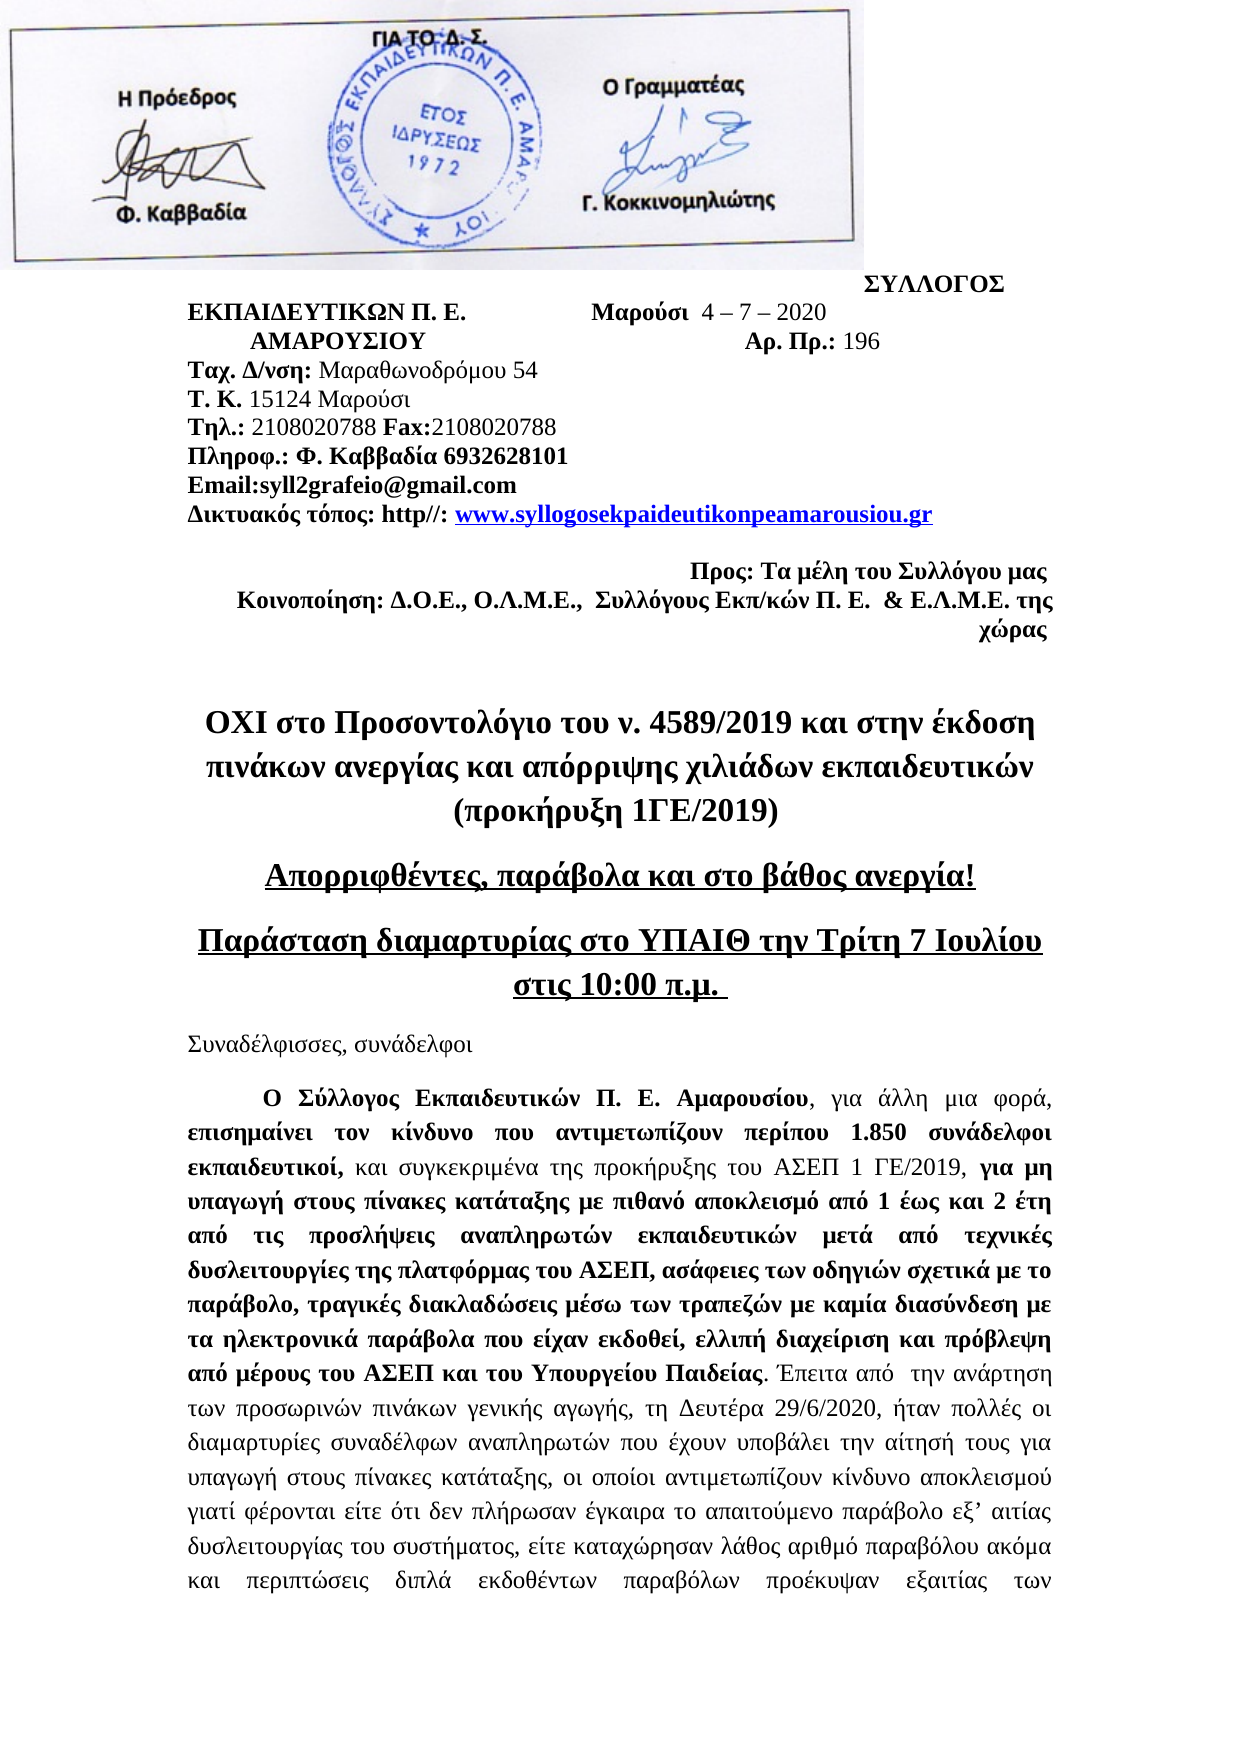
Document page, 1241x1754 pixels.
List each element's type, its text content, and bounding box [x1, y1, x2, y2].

text Δικτυακός τόπος: http//: www.syllogosekpaideutikonpeamarousiou.gr [187, 499, 1053, 527]
text ΣΥΛΛΟΓΟΣ ΕΚΠΑΙΔΕΥΤΙΚΩΝ Π. Ε. Μαρούσι 4 – 7 – 2020 [187, 269, 1053, 326]
text Τηλ.: 2108020788 Fax:2108020788 [187, 412, 1053, 441]
text Πληροφ.: Φ. Καββαδία 6932628101 [187, 441, 1053, 470]
text Παράσταση διαμαρτυρίας στο ΥΠΑΙΘ την Τρίτη 7 Ιουλίου στις 10:00 π.μ. [187, 920, 1053, 1002]
text Κοινοποίηση: Δ.Ο.Ε., Ο.Λ.Μ.Ε., Συλλόγους Εκπ/κών Π. Ε. & Ε.Λ.Μ.Ε. της χώρας [187, 585, 1053, 642]
text Απορριφθέντες, παράβολα και στο βάθος ανεργία! [187, 855, 1053, 893]
text Email:syll2grafeio@gmail.com [187, 470, 1053, 499]
text Ο Σύλλογος Εκπαιδευτικών Π. Ε. Αμαρουσίου, για άλλη μια φορά, επισημαίνει τον κίνδυνο που αντιμετωπίζουν περίπου 1.850 συνάδελφοι εκπαιδευτικοί, και συγκεκριμένα της προκήρυξης του ΑΣΕΠ 1 ΓΕ/2019, για μη υπαγωγή στους πίνακες κατάταξης με πιθανό αποκλεισμό από 1 έως και 2 έτη από τις προσλήψεις αναπληρωτών εκπαιδευτικών μετά από τεχνικές δυσλειτουργίες της πλατφόρμας του ΑΣΕΠ, ασάφειες των οδηγιών σχετικά με το παράβολο, τραγικές διακλαδώσεις μέσω των τραπεζών με καμία διασύνδεση με τα ηλεκτρονικά παράβολα που είχαν εκδοθεί, ελλιπή διαχείριση και πρόβλεψη από μέρους του ΑΣΕΠ και του Υπουργείου Παιδείας. Έπειτα από την ανάρτηση των προσωρινών πινάκων γενικής αγωγής, τη Δευτέρα 29/6/2020, ήταν πολλές οι διαμαρτυρίες συναδέλφων αναπληρωτών που έχουν υποβάλει την αίτησή τους για υπαγωγή στους πίνακες κατάταξης, οι οποίοι αντιμετωπίζουν κίνδυνο αποκλεισμού γιατί φέρονται είτε ότι δεν πλήρωσαν έγκαιρα το απαιτούμενο παράβολο εξ’ αιτίας δυσλειτουργίας του συστήματος, είτε καταχώρησαν λάθος αριθμό παραβόλου ακόμα και περιπτώσεις διπλά εκδοθέντων παραβόλων προέκυψαν εξαιτίας των [187, 1083, 1053, 1594]
picture [0, 0, 864, 270]
text Τ. Κ. 15124 Μαρούσι [187, 384, 1053, 412]
text ΟΧΙ στο Προσοντολόγιο του ν. 4589/2019 και στην έκδοση πινάκων ανεργίας και απόρριψης χιλιάδων εκπαιδευτικών (προκήρυξη 1ΓΕ/2019) [187, 702, 1053, 828]
text Προς: Τα μέλη του Συλλόγου μας [187, 556, 1053, 585]
text Συναδέλφισσες, συνάδελφοι [187, 1029, 1053, 1057]
text ΑΜΑΡΟΥΣΙΟΥ Αρ. Πρ.: 196 [187, 326, 1053, 355]
text Ταχ. Δ/νση: Μαραθωνοδρόμου 54 [187, 355, 1053, 384]
